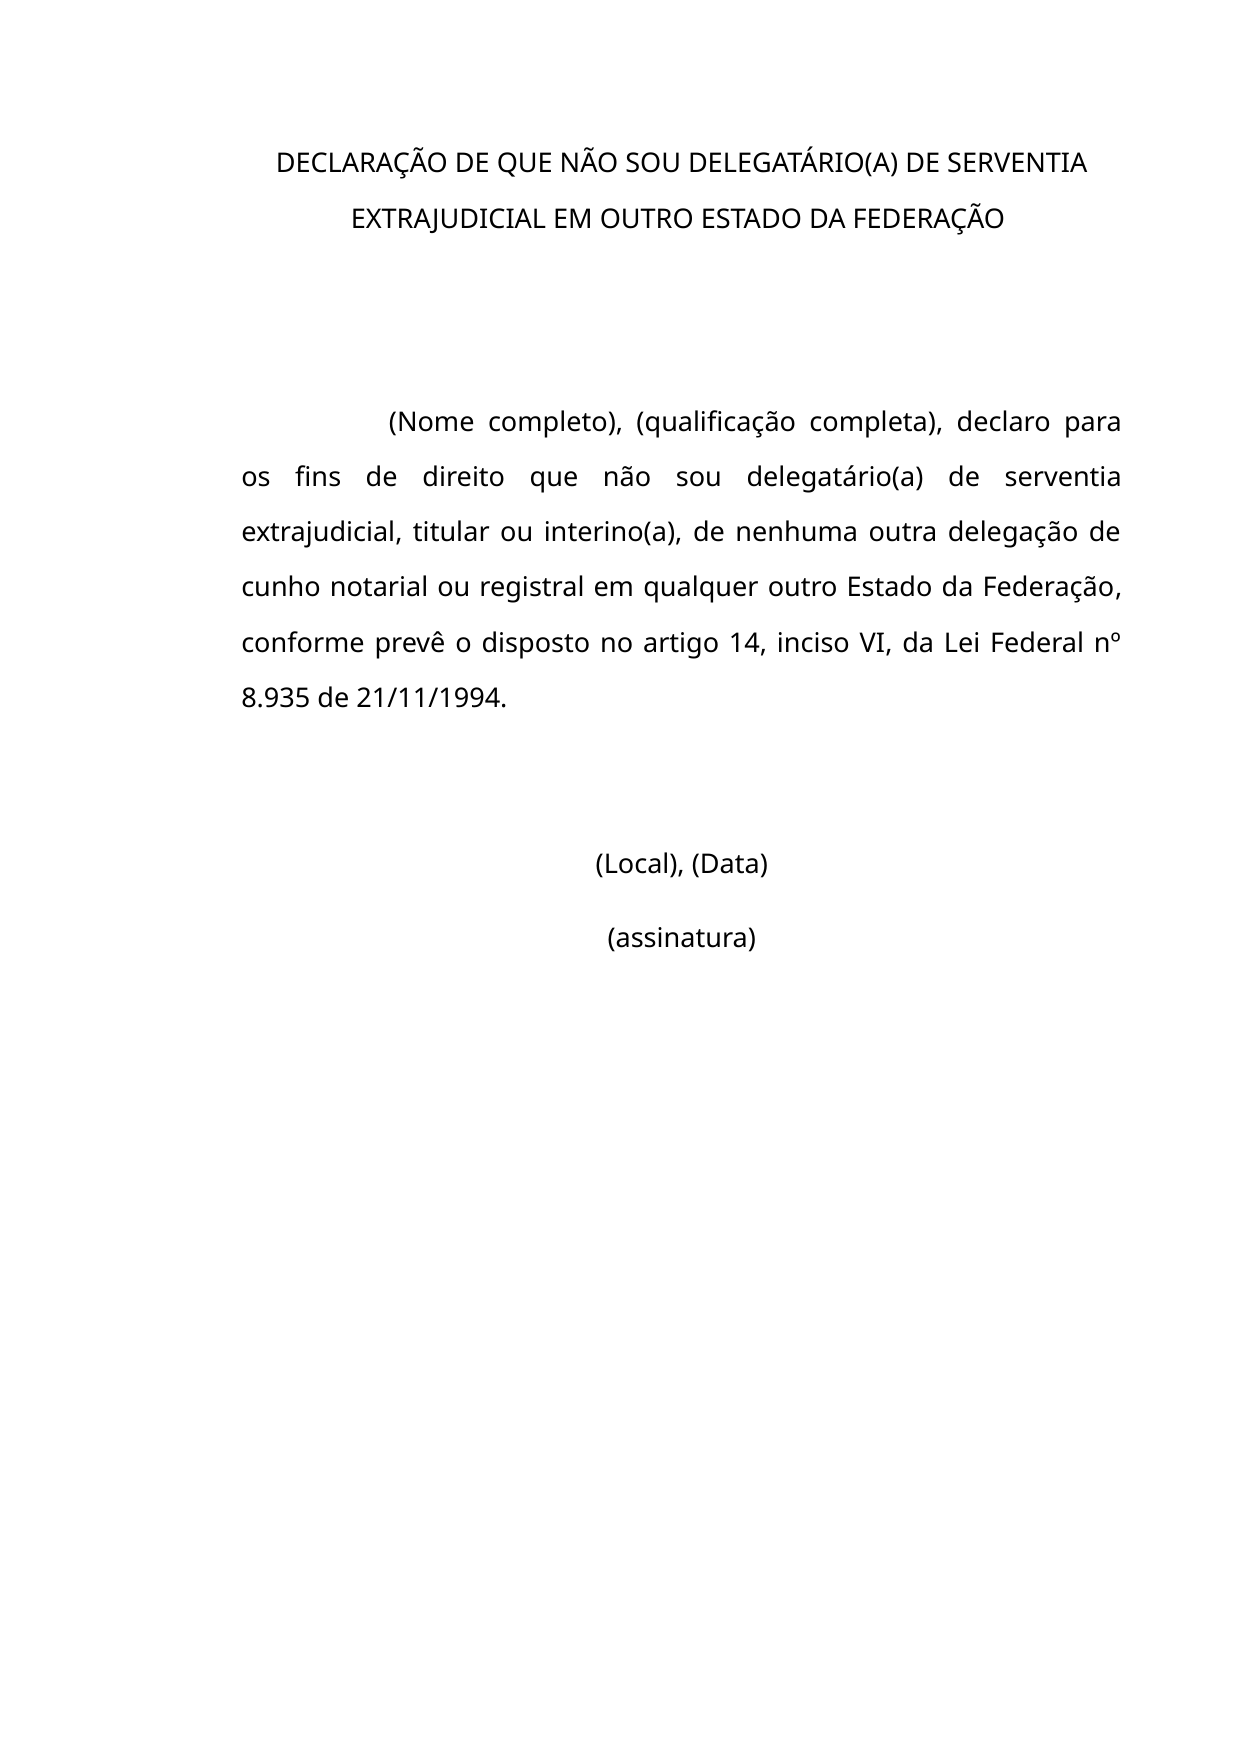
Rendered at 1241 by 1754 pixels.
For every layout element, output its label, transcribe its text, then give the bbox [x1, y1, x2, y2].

text (Local), (Data) [241, 844, 1122, 881]
text DECLARAÇÃO DE QUE NÃO SOU DELEGATÁRIO(A) DE SERVENTIA EXTRAJUDICIAL EM OUTRO ESTADO DA FEDERAÇÃO [241, 144, 1122, 236]
text (assinatura) [241, 918, 1122, 955]
text (Nome completo), (qualificação completa), declaro para os fins de direito que não sou delegatário(a) de serventia extrajudicial, titular ou interino(a), de nenhuma outra delegação de cunho notarial ou registral em qualquer outro Estado da Federação, conforme prevê o disposto no artigo 14, inciso VI, da Lei Federal nº 8.935 de 21/11/1994. [241, 402, 1122, 715]
